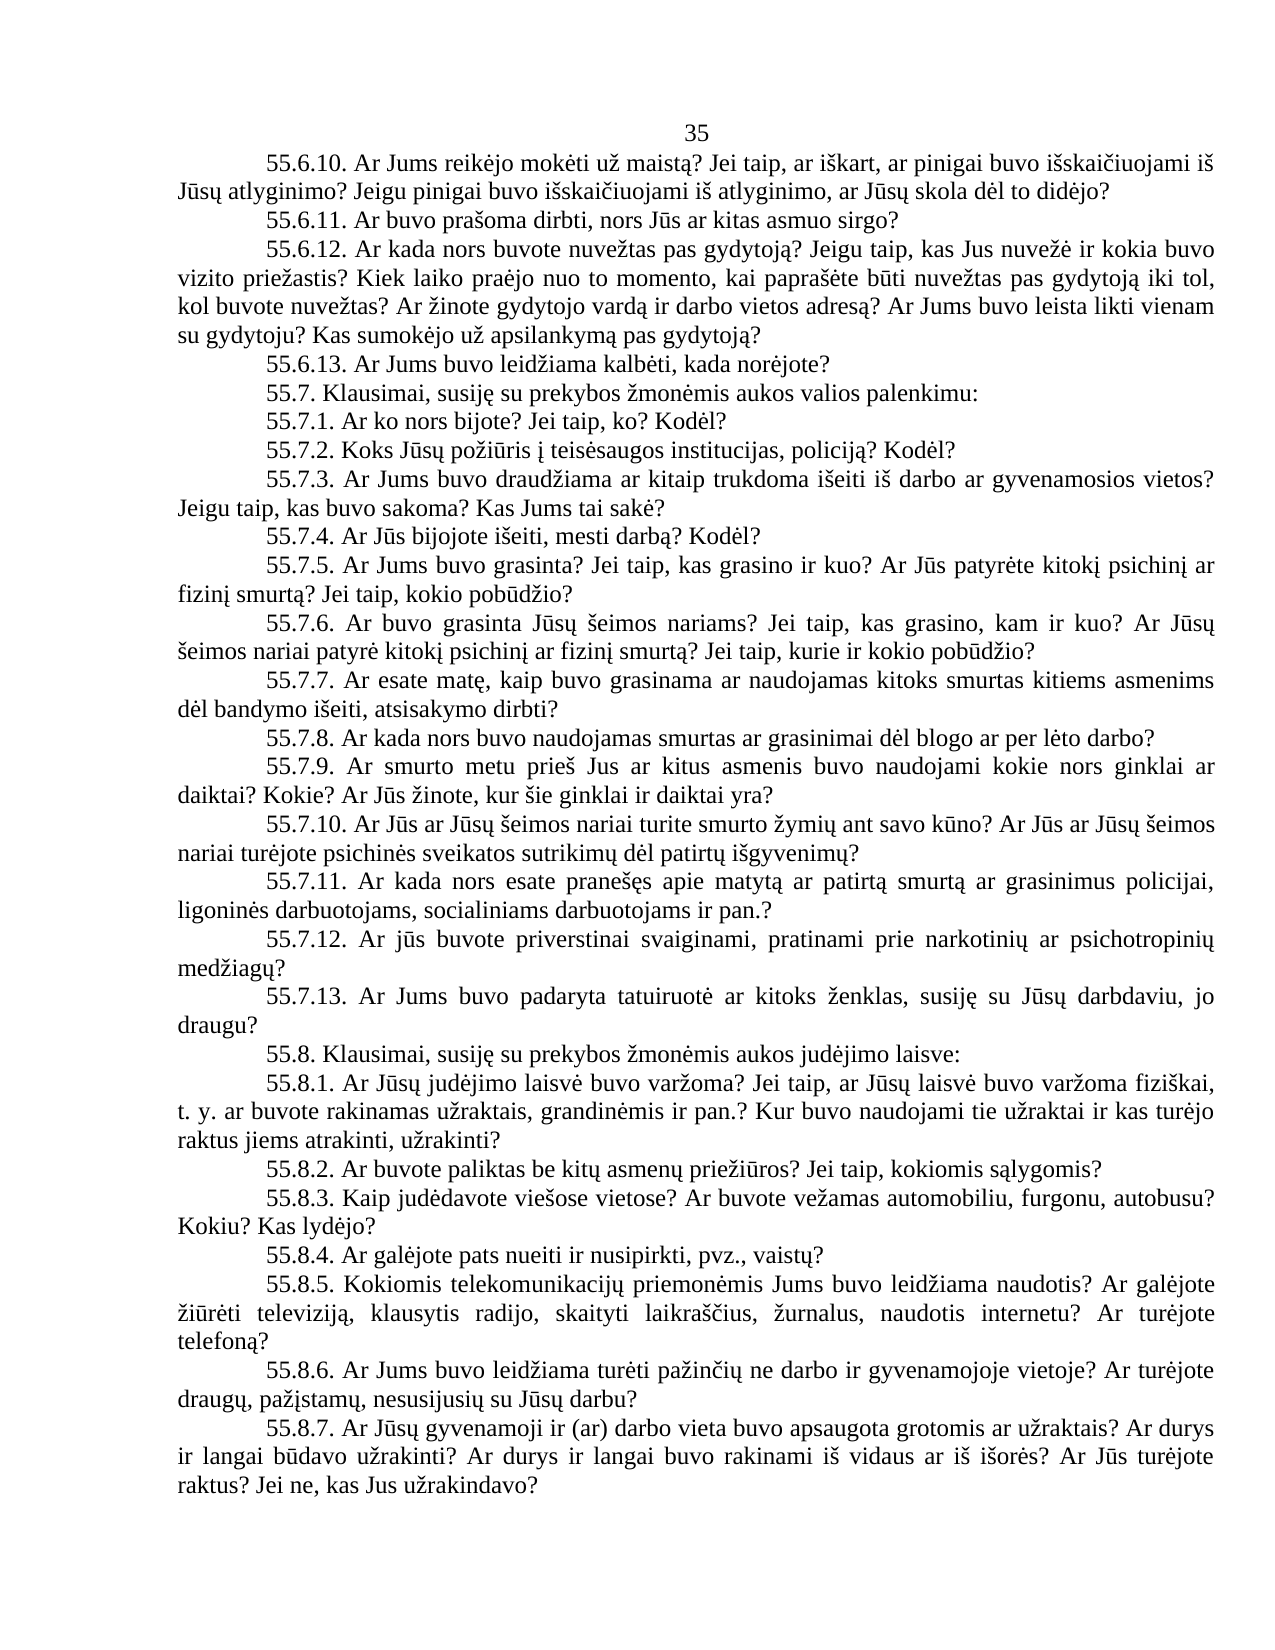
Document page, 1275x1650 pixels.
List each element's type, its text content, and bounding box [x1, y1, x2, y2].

text 55.7.1. Ar ko nors bijote? Jei taip, ko? Kodėl? [177, 406, 1216, 435]
text 55.7.7. Ar esate matę, kaip buvo grasinama ar naudojamas kitoks smurtas kitiems asmenims dėl bandymo išeiti, atsisakymo dirbti? [177, 665, 1216, 723]
text 55.8.7. Ar Jūsų gyvenamoji ir (ar) darbo vieta buvo apsaugota grotomis ar užraktais? Ar durys ir langai būdavo užrakinti? Ar durys ir langai buvo rakinami iš vidaus ar iš išorės? Ar Jūs turėjote raktus? Jei ne, kas Jus užrakindavo? [177, 1413, 1216, 1499]
text 55.7.10. Ar Jūs ar Jūsų šeimos nariai turite smurto žymių ant savo kūno? Ar Jūs ar Jūsų šeimos nariai turėjote psichinės sveikatos sutrikimų dėl patirtų išgyvenimų? [177, 809, 1216, 866]
text 55.7.13. Ar Jums buvo padaryta tatuiruotė ar kitoks ženklas, susiję su Jūsų darbdaviu, jo draugu? [177, 981, 1216, 1039]
text 55.8.1. Ar Jūsų judėjimo laisvė buvo varžoma? Jei taip, ar Jūsų laisvė buvo varžoma fiziškai, t. y. ar buvote rakinamas užraktais, grandinėmis ir pan.? Kur buvo naudojami tie užraktai ir kas turėjo raktus jiems atrakinti, užrakinti? [177, 1068, 1216, 1154]
text 55.7.11. Ar kada nors esate pranešęs apie matytą ar patirtą smurtą ar grasinimus policijai, ligoninės darbuotojams, socialiniams darbuotojams ir pan.? [177, 866, 1216, 924]
text 55.8. Klausimai, susiję su prekybos žmonėmis aukos judėjimo laisve: [177, 1039, 1216, 1068]
text 55.8.6. Ar Jums buvo leidžiama turėti pažinčių ne darbo ir gyvenamojoje vietoje? Ar turėjote draugų, pažįstamų, nesusijusių su Jūsų darbu? [177, 1355, 1216, 1413]
text 55.6.13. Ar Jums buvo leidžiama kalbėti, kada norėjote? [177, 349, 1216, 378]
text 55.7.5. Ar Jums buvo grasinta? Jei taip, kas grasino ir kuo? Ar Jūs patyrėte kitokį psichinį ar fizinį smurtą? Jei taip, kokio pobūdžio? [177, 550, 1216, 608]
text 55.7.12. Ar jūs buvote priverstinai svaiginami, pratinami prie narkotinių ar psichotropinių medžiagų? [177, 924, 1216, 981]
text 55.8.2. Ar buvote paliktas be kitų asmenų priežiūros? Jei taip, kokiomis sąlygomis? [177, 1154, 1216, 1183]
text 55.7.2. Koks Jūsų požiūris į teisėsaugos institucijas, policiją? Kodėl? [177, 435, 1216, 464]
text 55.7.9. Ar smurto metu prieš Jus ar kitus asmenis buvo naudojami kokie nors ginklai ar daiktai? Kokie? Ar Jūs žinote, kur šie ginklai ir daiktai yra? [177, 751, 1216, 809]
text 55.7.3. Ar Jums buvo draudžiama ar kitaip trukdoma išeiti iš darbo ar gyvenamosios vietos? Jeigu taip, kas buvo sakoma? Kas Jums tai sakė? [177, 464, 1216, 521]
text 55.6.11. Ar buvo prašoma dirbti, nors Jūs ar kitas asmuo sirgo? [177, 205, 1216, 234]
text 55.8.5. Kokiomis telekomunikacijų priemonėmis Jums buvo leidžiama naudotis? Ar galėjote žiūrėti televiziją, klausytis radijo, skaityti laikraščius, žurnalus, naudotis internetu? Ar turėjote telefoną? [177, 1269, 1216, 1355]
text 55.7.4. Ar Jūs bijojote išeiti, mesti darbą? Kodėl? [177, 521, 1216, 550]
text 55.8.4. Ar galėjote pats nueiti ir nusipirkti, pvz., vaistų? [177, 1240, 1216, 1269]
text 55.7. Klausimai, susiję su prekybos žmonėmis aukos valios palenkimu: [177, 378, 1216, 406]
text 55.7.6. Ar buvo grasinta Jūsų šeimos nariams? Jei taip, kas grasino, kam ir kuo? Ar Jūsų šeimos nariai patyrė kitokį psichinį ar fizinį smurtą? Jei taip, kurie ir kokio pobūdžio? [177, 608, 1216, 665]
text 55.7.8. Ar kada nors buvo naudojamas smurtas ar grasinimai dėl blogo ar per lėto darbo? [177, 723, 1216, 751]
text 55.6.10. Ar Jums reikėjo mokėti už maistą? Jei taip, ar iškart, ar pinigai buvo išskaičiuojami iš Jūsų atlyginimo? Jeigu pinigai buvo išskaičiuojami iš atlyginimo, ar Jūsų skola dėl to didėjo? [177, 148, 1216, 205]
text 55.6.12. Ar kada nors buvote nuvežtas pas gydytoją? Jeigu taip, kas Jus nuvežė ir kokia buvo vizito priežastis? Kiek laiko praėjo nuo to momento, kai paprašėte būti nuvežtas pas gydytoją iki tol, kol buvote nuvežtas? Ar žinote gydytojo vardą ir darbo vietos adresą? Ar Jums buvo leista likti vienam su gydytoju? Kas sumokėjo už apsilankymą pas gydytoją? [177, 234, 1216, 349]
text 55.8.3. Kaip judėdavote viešose vietose? Ar buvote vežamas automobiliu, furgonu, autobusu? Kokiu? Kas lydėjo? [177, 1183, 1216, 1240]
